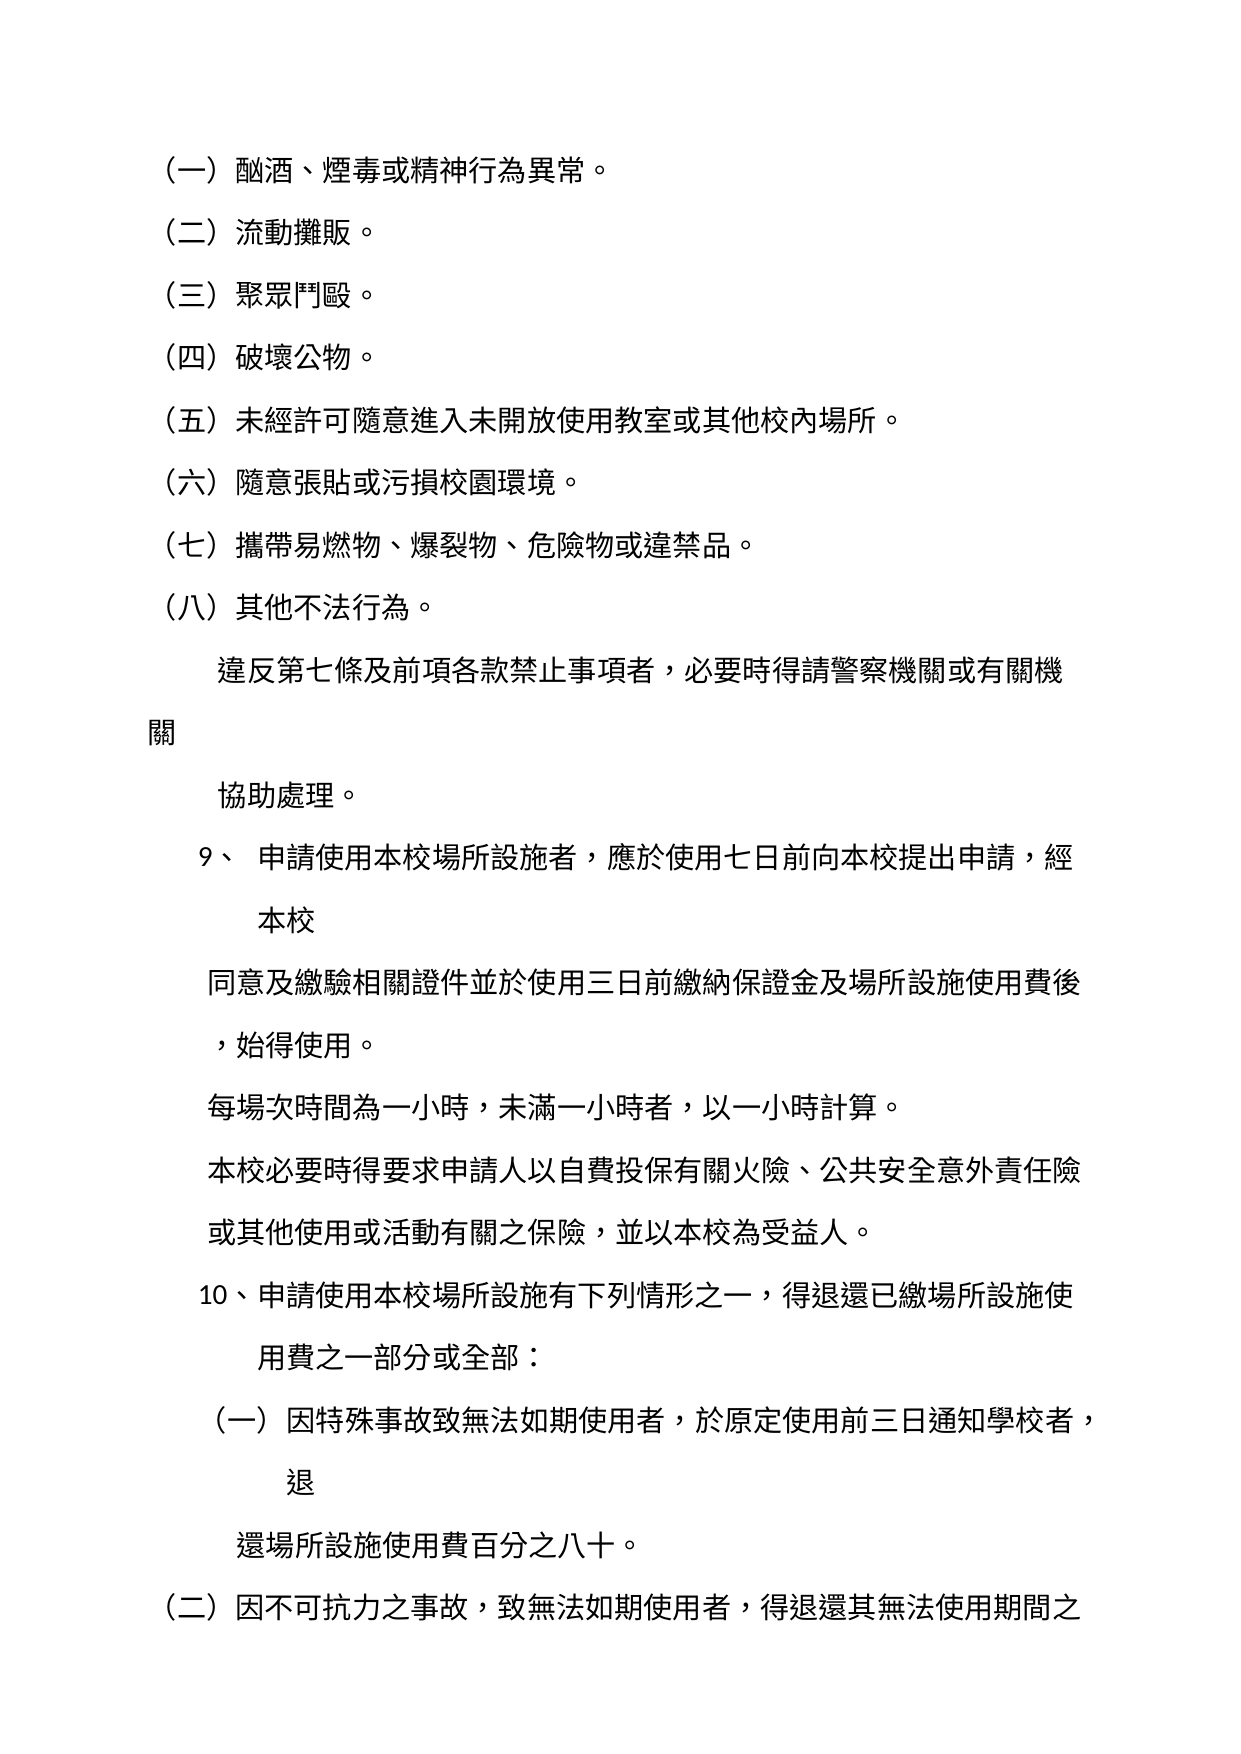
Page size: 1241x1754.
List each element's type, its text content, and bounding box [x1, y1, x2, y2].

text 協助處理。 [148, 752, 1092, 814]
text （一）酗酒、煙毒或精神行為異常。 [148, 127, 1092, 189]
list 因特殊事故致無法如期使用者，於原定使用前三日通知學校者，退 [198, 1377, 1092, 1502]
text 違反第七條及前項各款禁止事項者，必要時得請警察機關或有關機關 [148, 627, 1092, 752]
text （六）隨意張貼或污損校園環境。 [148, 439, 1092, 502]
list 申請使用本校場所設施者，應於使用七日前向本校提出申請，經本校 [198, 814, 1092, 939]
text （五）未經許可隨意進入未開放使用教室或其他校內場所。 [148, 377, 1092, 439]
text （八）其他不法行為。 [148, 564, 1092, 627]
text 同意及繳驗相關證件並於使用三日前繳納保證金及場所設施使用費後 [207, 939, 1092, 1002]
text （二）流動攤販。 [148, 189, 1092, 252]
text （二）因不可抗力之事故，致無法如期使用者，得退還其無法使用期間之 [148, 1564, 1092, 1627]
text ，始得使用。 每場次時間為一小時，未滿一小時者，以一小時計算。 本校必要時得要求申請人以自費投保有關火險、公共安全意外責任險或其他使用或活動有關之保險，並以本校為受益人。 [207, 1002, 1092, 1252]
text （七）攜帶易燃物、爆裂物、危險物或違禁品。 [148, 502, 1092, 564]
text 還場所設施使用費百分之八十。 [236, 1502, 1092, 1564]
text （四）破壞公物。 [148, 314, 1092, 377]
list 申請使用本校場所設施有下列情形之一，得退還已繳場所設施使用費之一部分或全部： [198, 1252, 1092, 1377]
text （三）聚眾鬥毆。 [148, 252, 1092, 314]
